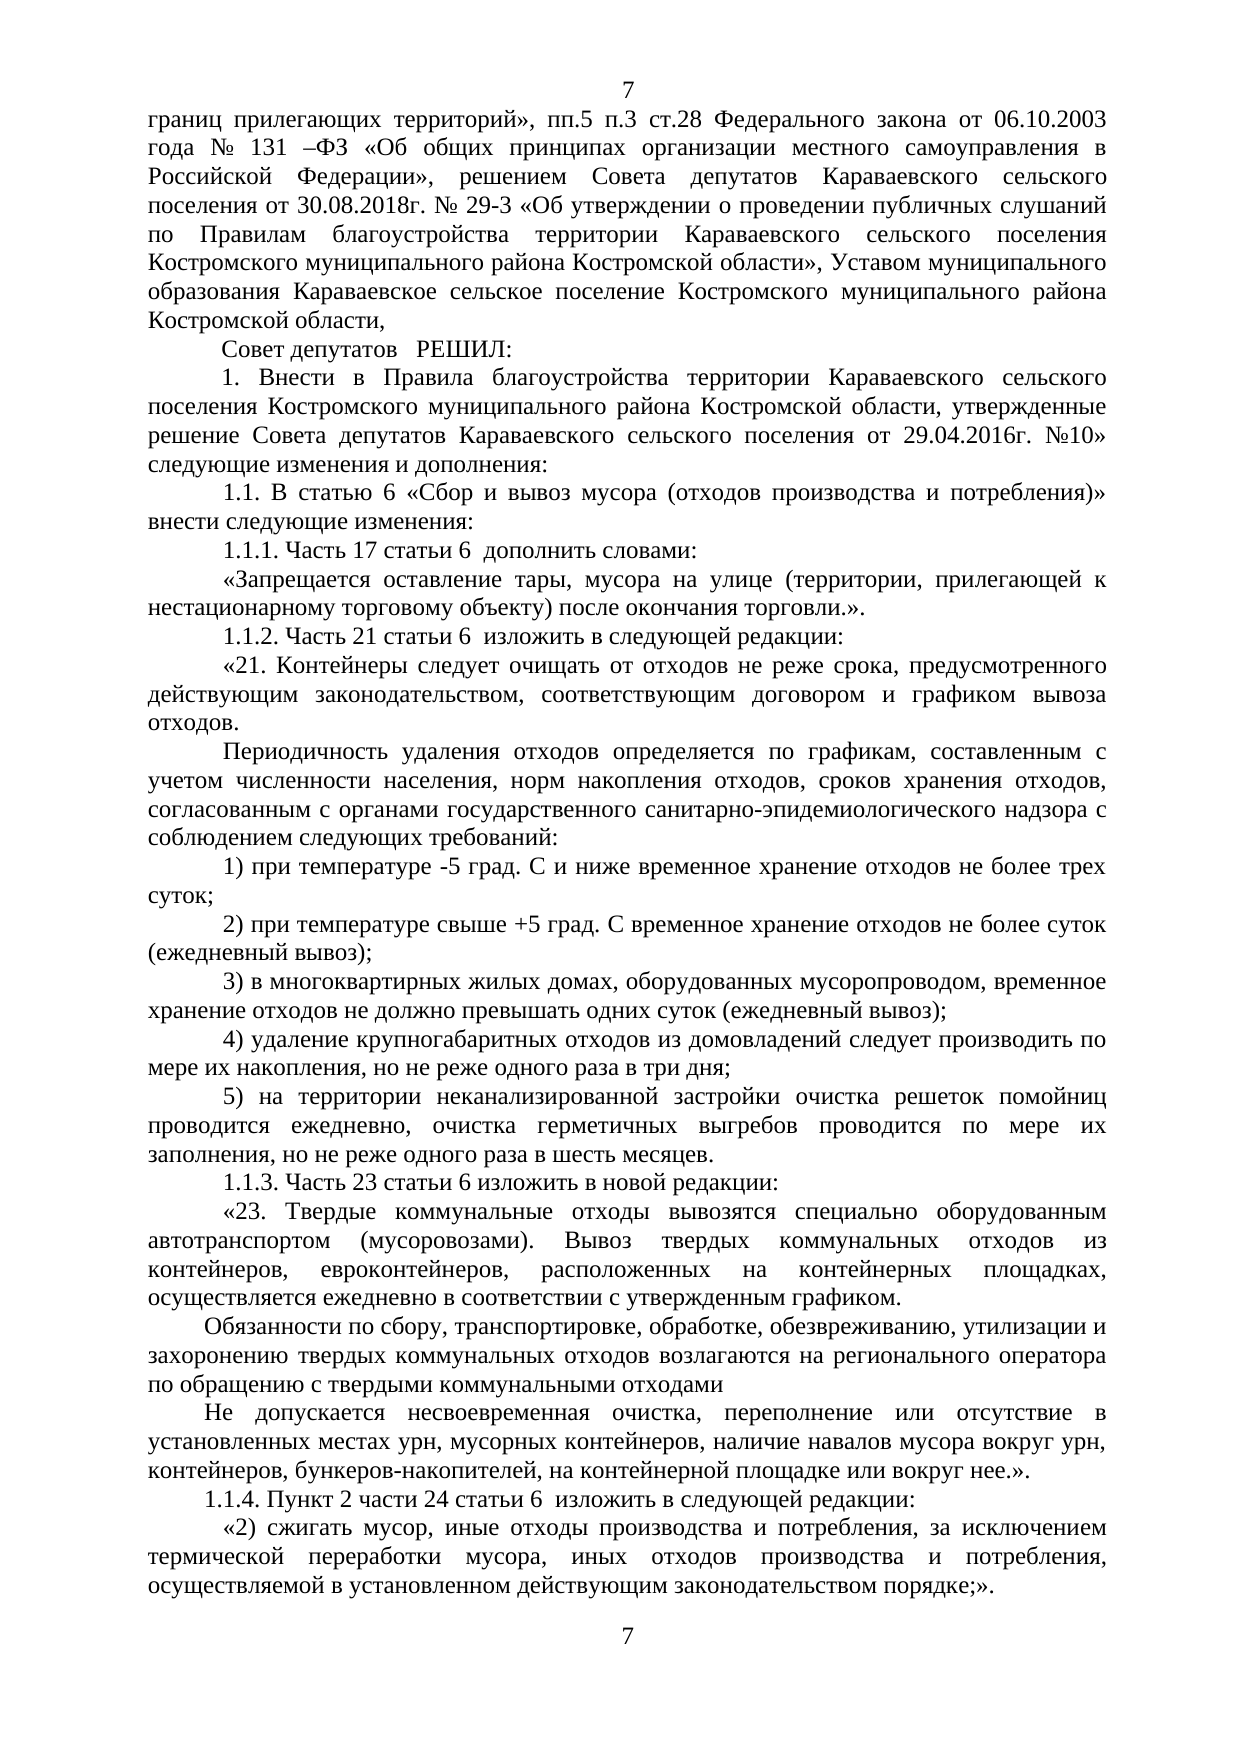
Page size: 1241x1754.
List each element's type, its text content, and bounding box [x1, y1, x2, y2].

text 1.1.1. Часть 17 статьи 6 дополнить словами: [148, 535, 1107, 564]
text «23. Твердые коммунальные отходы вывозятся специально оборудованным автотранспортом (мусоровозами). Вывоз твердых коммунальных отходов из контейнеров, евроконтейнеров, расположенных на контейнерных площадках, осуществляется ежедневно в соответствии с утвержденным графиком. [148, 1196, 1107, 1311]
text 1.1.4. Пункт 2 части 24 статьи 6 изложить в следующей редакции: [148, 1484, 1107, 1512]
text «21. Контейнеры следует очищать от отходов не реже срока, предусмотренного действующим законодательством, соответствующим договором и графиком вывоза отходов. [148, 650, 1107, 736]
text 5) на территории неканализированной застройки очистка решеток помойниц проводится ежедневно, очистка герметичных выгребов проводится по мере их заполнения, но не реже одного раза в шесть месяцев. [148, 1081, 1107, 1167]
text Не допускается несвоевременная очистка, переполнение или отсутствие в установленных местах урн, мусорных контейнеров, наличие навалов мусора вокруг урн, контейнеров, бункеров-накопителей, на контейнерной площадке или вокруг нее.». [148, 1397, 1107, 1484]
text «2) сжигать мусор, иные отходы производства и потребления, за исключением термической переработки мусора, иных отходов производства и потребления, осуществляемой в установленном действующим законодательством порядке;». [148, 1512, 1107, 1599]
text 1.1.3. Часть 23 статьи 6 изложить в новой редакции: [148, 1167, 1107, 1196]
text 1) при температуре -5 град. С и ниже временное хранение отходов не более трех суток; [148, 851, 1107, 909]
text 1.1.2. Часть 21 статьи 6 изложить в следующей редакции: [148, 621, 1107, 650]
text 1. Внести в Правила благоустройства территории Караваевского сельского поселения Костромского муниципального района Костромской области, утвержденные решение Совета депутатов Караваевского сельского поселения от 29.04.2016г. №10» следующие изменения и дополнения: [148, 362, 1107, 477]
text Обязанности по сбору, транспортировке, обработке, обезвреживанию, утилизации и захоронению твердых коммунальных отходов возлагаются на регионального оператора по обращению с твердыми коммунальными отходами [148, 1311, 1107, 1397]
text 3) в многоквартирных жилых домах, оборудованных мусоропроводом, временное хранение отходов не должно превышать одних суток (ежедневный вывоз); [148, 966, 1107, 1024]
text 2) при температуре свыше +5 град. С временное хранение отходов не более суток (ежедневный вывоз); [148, 909, 1107, 966]
text «Запрещается оставление тары, мусора на улице (территории, прилегающей к нестационарному торговому объекту) после окончания торговли.». [148, 564, 1107, 621]
text 4) удаление крупногабаритных отходов из домовладений следует производить по мере их накопления, но не реже одного раза в три дня; [148, 1024, 1107, 1081]
text Совет депутатов РЕШИЛ: [148, 334, 1107, 362]
text Периодичность удаления отходов определяется по графикам, составленным с учетом численности населения, норм накопления отходов, сроков хранения отходов, согласованным с органами государственного санитарно-эпидемиологического надзора с соблюдением следующих требований: [148, 736, 1107, 851]
text границ прилегающих территорий», пп.5 п.3 ст.28 Федерального закона от 06.10.2003 года № 131 –ФЗ «Об общих принципах организации местного самоуправления в Российской Федерации», решением Совета депутатов Караваевского сельского поселения от 30.08.2018г. № 29-3 «Об утверждении о проведении публичных слушаний по Правилам благоустройства территории Караваевского сельского поселения Костромского муниципального района Костромской области», Уставом муниципального образования Караваевское сельское поселение Костромского муниципального района Костромской области, [148, 104, 1107, 334]
text 1.1. В статью 6 «Сбор и вывоз мусора (отходов производства и потребления)» внести следующие изменения: [148, 477, 1107, 535]
